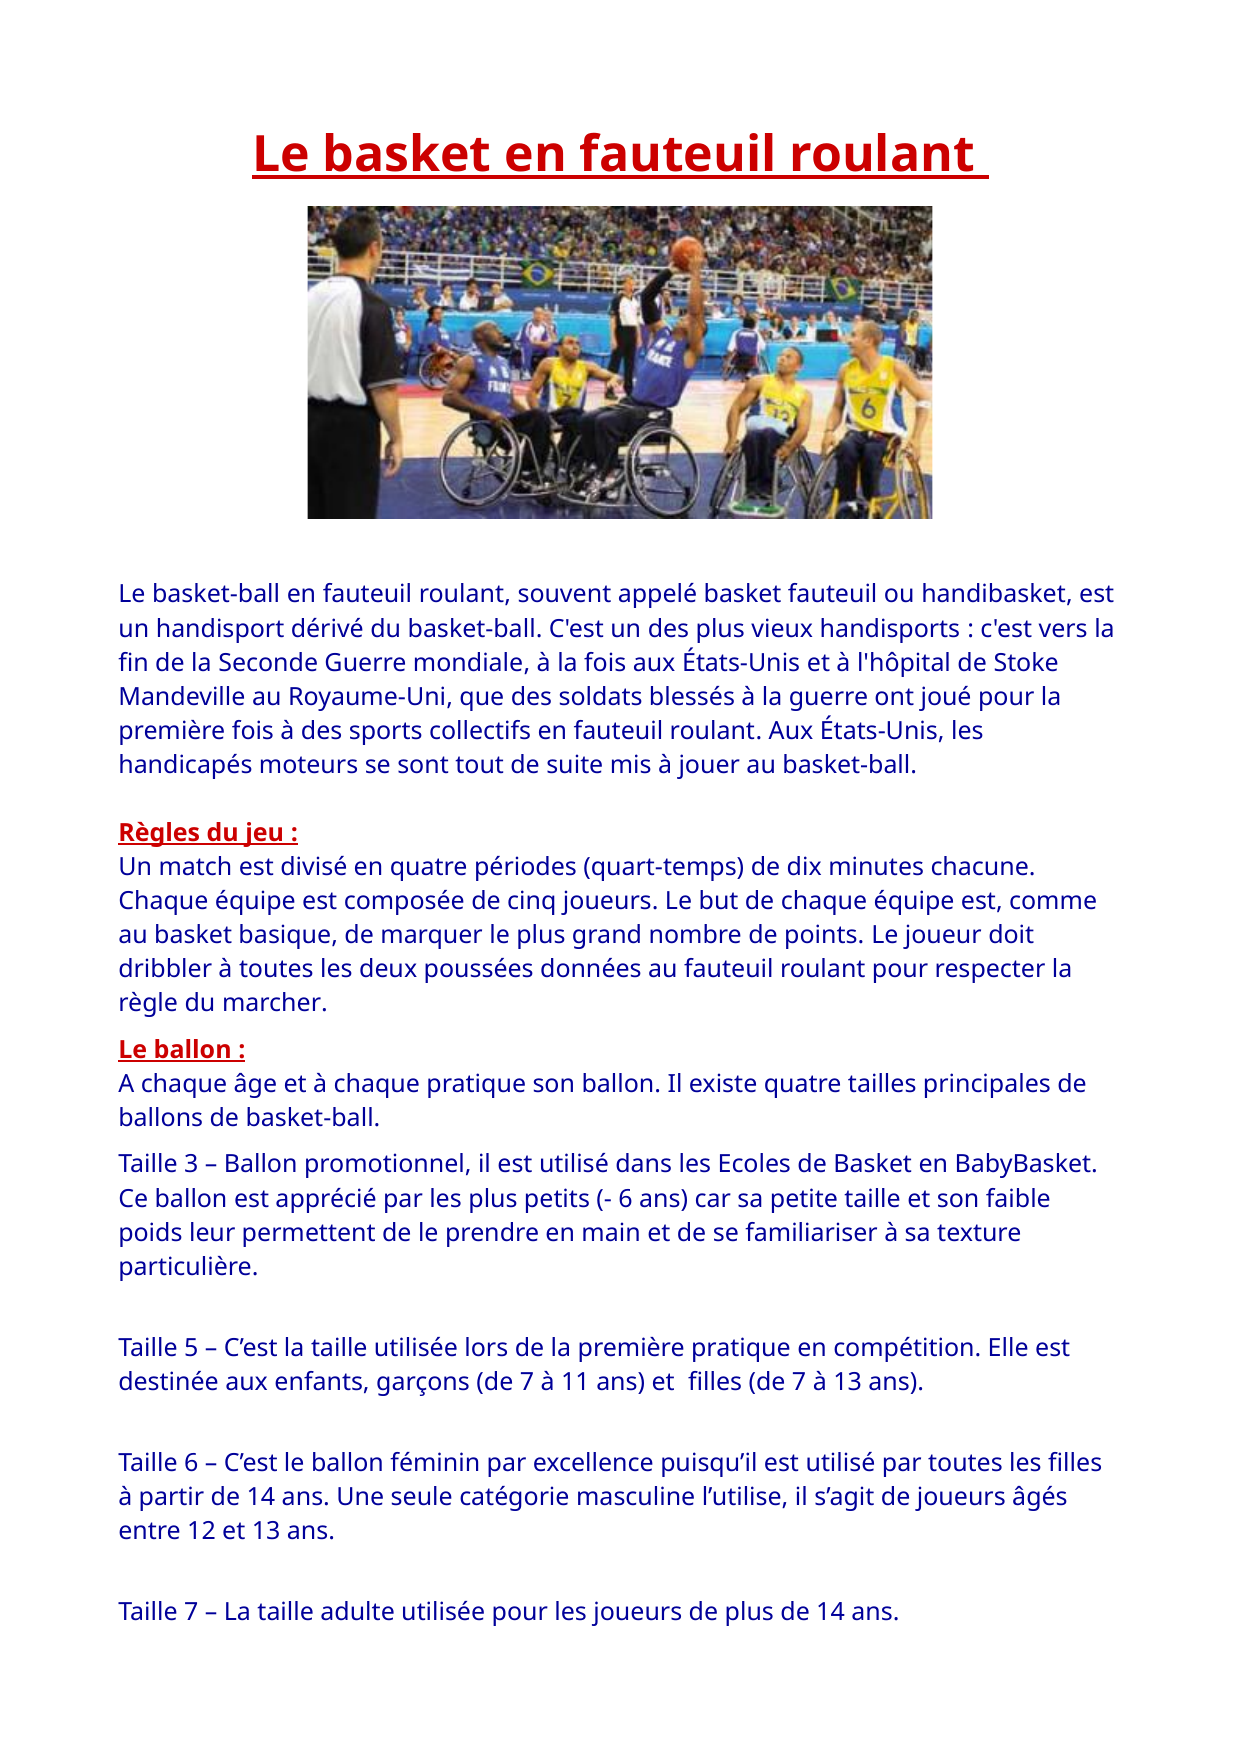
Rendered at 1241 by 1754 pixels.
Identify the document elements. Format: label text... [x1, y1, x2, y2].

text Règles du jeu : [118, 814, 1122, 849]
text Taille 5 – C’est la taille utilisée lors de la première pratique en compétition. Elle est destinée aux enfants, garçons (de 7 à 11 ans) et filles (de 7 à 13 ans). [118, 1329, 1122, 1397]
text Le basket-ball en fauteuil roulant, souvent appelé basket fauteuil ou handibasket, est un handisport dérivé du basket-ball. C'est un des plus vieux handisports : c'est vers la fin de la Seconde Guerre mondiale, à la fois aux États-Unis et à l'hôpital de Stoke Mandeville au Royaume-Uni, que des soldats blessés à la guerre ont joué pour la première fois à des sports collectifs en fauteuil roulant. Aux États-Unis, les handicapés moteurs se sont tout de suite mis à jouer au basket-ball. [118, 576, 1122, 781]
text Le ballon : A chaque âge et à chaque pratique son ballon. Il existe quatre tailles principales de ballons de basket-ball. [118, 1031, 1122, 1134]
text Taille 6 – C’est le ballon féminin par excellence puisqu’il est utilisé par toutes les filles à partir de 14 ans. Une seule catégorie masculine l’utilise, il s’agit de joueurs âgés entre 12 et 13 ans. [118, 1444, 1122, 1546]
text Taille 7 – La taille adulte utilisée pour les joueurs de plus de 14 ans. [118, 1593, 1122, 1627]
text Le basket en fauteuil roulant [118, 118, 1122, 186]
text Taille 3 – Ballon promotionnel, il est utilisé dans les Ecoles de Basket en BabyBasket. Ce ballon est apprécié par les plus petits (- 6 ans) car sa petite taille et son faible poids leur permettent de le prendre en main et de se familiariser à sa texture particulière. [118, 1146, 1122, 1282]
picture [307, 206, 933, 519]
text Un match est divisé en quatre périodes (quart-temps) de dix minutes chacune. Chaque équipe est composée de cinq joueurs. Le but de chaque équipe est, comme au basket basique, de marquer le plus grand nombre de points. Le joueur doit dribbler à toutes les deux poussées données au fauteuil roulant pour respecter la règle du marcher. [118, 849, 1122, 1019]
